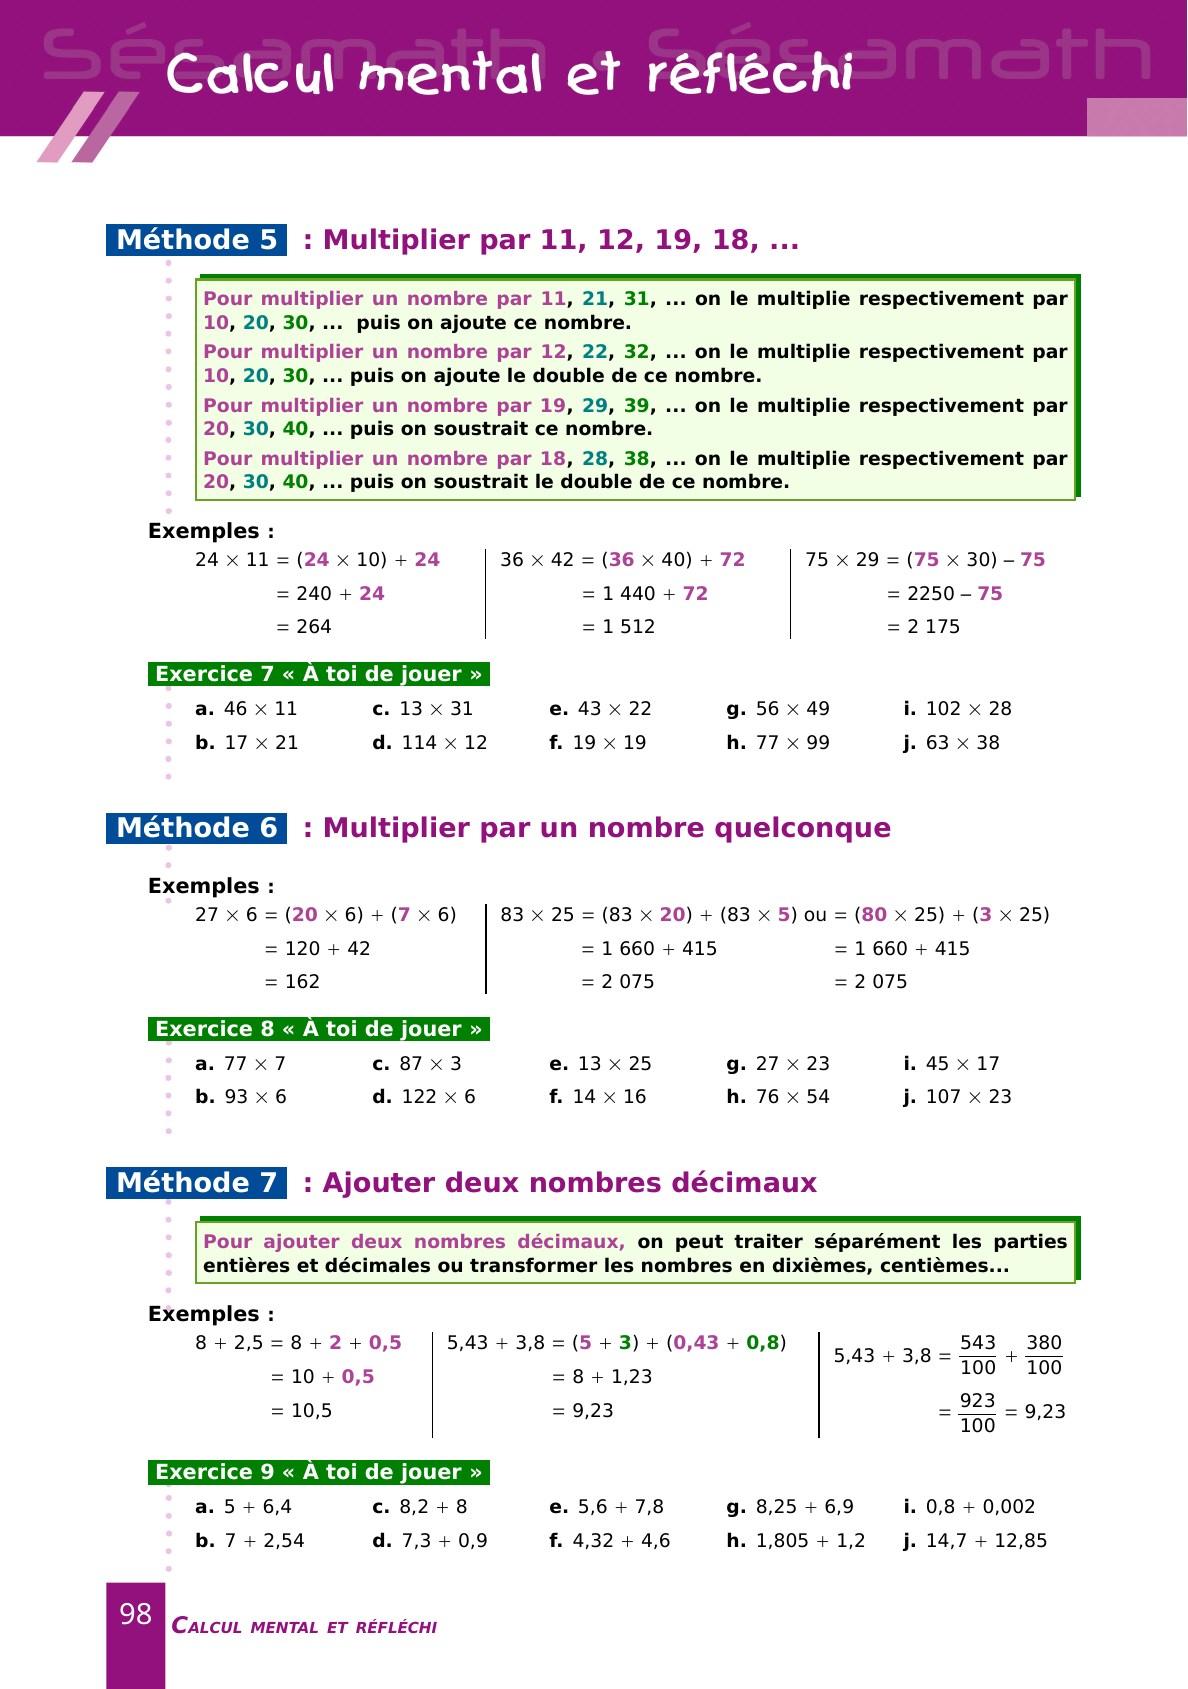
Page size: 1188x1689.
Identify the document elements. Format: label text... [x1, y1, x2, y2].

text = 1 512 [498, 617, 776, 638]
text = 264 [195, 617, 471, 638]
list 1,805  1,2 [726, 1530, 903, 1552]
list 77 × 7 [195, 1053, 372, 1074]
text Pour multiplier un nombre par 12, 22, 32, ... on le multiplie respectivement par 10, 20, 30, ... puis on ajoute le double de ce nombre. [197, 332, 1074, 385]
list 8,25  6,9 [726, 1496, 903, 1518]
list 0,8  0,002 [903, 1496, 1081, 1518]
text == 9,23 [833, 1391, 1081, 1437]
text 24 × 11 = (24 × 10)  24 [195, 549, 471, 571]
list 8,2  8 [372, 1496, 549, 1518]
text 8  2,5 = 8  2  0,5 [195, 1332, 417, 1354]
text Pour multiplier un nombre par 19, 29, 39, ... on le multiplie respectivement par 20, 30, 40, ... puis on soustrait ce nombre. [197, 385, 1074, 438]
list 4,32  4,6 [549, 1530, 726, 1552]
list 14 × 16 [549, 1086, 726, 1108]
list 14,7  12,85 [903, 1530, 1081, 1552]
text = 10,5 [195, 1400, 417, 1422]
list 45 × 17 [903, 1053, 1081, 1074]
list 107 × 23 [903, 1086, 1081, 1108]
list 76 × 54 [726, 1086, 903, 1108]
text Exemples : [148, 874, 1081, 898]
text 36 × 42 = (36 × 40)  72 [500, 549, 776, 571]
text Exercice 7 « À toi de jouer » [490, 662, 1081, 686]
text 83 × 25 = (83 × 20)  (83 × 5) ou = (80 × 25)  (3 × 25) [500, 904, 1081, 926]
text Exemples : [148, 519, 1081, 543]
list 13 × 25 [549, 1053, 726, 1074]
text 27 × 6 = (20 × 6)  (7 × 6) [195, 904, 471, 926]
text Pour multiplier un nombre par 11, 21, 31, ... on le multiplie respectivement par 10, 20, 30, ... puis on ajoute ce nombre. [197, 281, 1074, 332]
list 5,6  7,8 [549, 1496, 726, 1518]
list : Multiplier par un nombre quelconque [287, 813, 1081, 844]
list 63 × 38 [903, 732, 1081, 753]
list 56 × 49 [726, 698, 903, 720]
text Pour multiplier un nombre par 18, 28, 38, ... on le multiplie respectivement par 20, 30, 40, ... puis on soustrait le double de ce nombre. [197, 438, 1074, 499]
text = 2 075 = 2 075 [500, 971, 1081, 993]
list 122 × 6 [372, 1086, 549, 1108]
text = 2250 – 75 [802, 583, 1081, 605]
text = 2 175 [802, 617, 1081, 638]
text = 9,23 [447, 1400, 804, 1422]
text = 162 [195, 971, 471, 993]
list 17 × 21 [195, 732, 372, 753]
list : Ajouter deux nombres décimaux [287, 1167, 1081, 1199]
text Pour ajouter deux nombres décimaux, on peut traiter séparément les parties entières et décimales ou transformer les nombres en dixièmes, centièmes... [197, 1223, 1074, 1282]
text 5,43  3,8 = (5  3)  (0,43  0,8) [447, 1332, 804, 1354]
picture [0, 0, 1187, 163]
list 5  6,4 [195, 1496, 372, 1518]
text = 1 660  415 = 1 660  415 [500, 937, 1081, 959]
text Exercice 8 « À toi de jouer » [490, 1017, 1081, 1041]
list 93 × 6 [195, 1086, 372, 1108]
text = 8  1,23 [447, 1366, 804, 1388]
text Exercice 9 « À toi de jouer » [490, 1460, 1081, 1485]
list 27 × 23 [726, 1053, 903, 1074]
list 7,3  0,9 [372, 1530, 549, 1552]
text = 1 440  72 [498, 583, 776, 605]
list 102 × 28 [903, 698, 1081, 720]
list 19 × 19 [549, 732, 726, 753]
list 87 × 3 [372, 1053, 549, 1074]
text 5,43  3,8 = [833, 1332, 1081, 1379]
list 43 × 22 [549, 698, 726, 720]
text = 240  24 [195, 583, 471, 605]
text = 10  0,5 [195, 1366, 417, 1388]
list : Multiplier par 11, 12, 19, 18, ... [287, 224, 1081, 256]
list 13 × 31 [372, 698, 549, 720]
list 114 × 12 [372, 732, 549, 753]
text = 120  42 [195, 937, 471, 959]
list 46 × 11 [195, 698, 372, 720]
list 7  2,54 [195, 1530, 372, 1552]
list 77 × 99 [726, 732, 903, 753]
text Exemples : [148, 1302, 1081, 1326]
text 75 × 29 = (75 × 30) – 75 [805, 549, 1081, 571]
